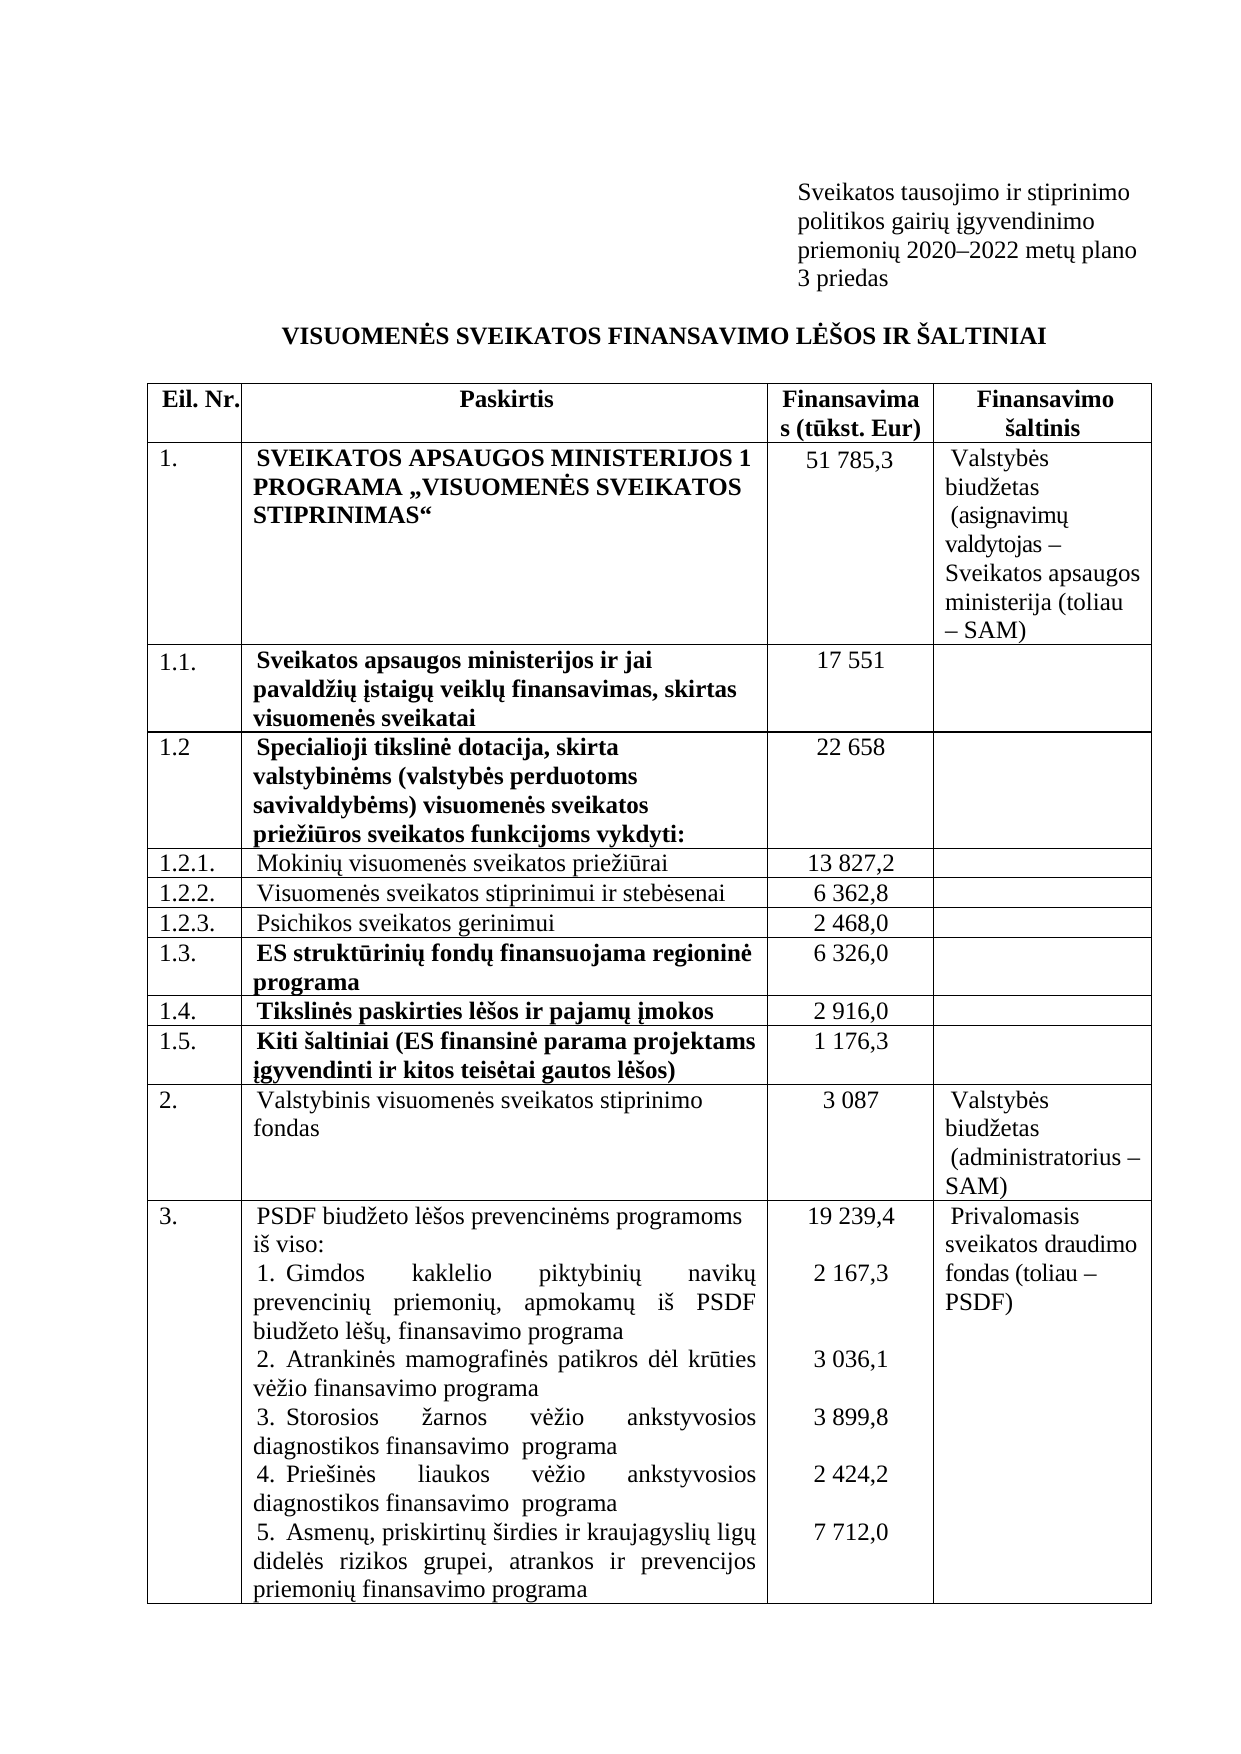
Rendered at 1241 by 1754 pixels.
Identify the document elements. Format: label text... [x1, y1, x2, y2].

table_cell 1.3. [148, 938, 241, 995]
table_cell 2 916,0 [768, 996, 933, 1025]
table_cell [934, 849, 1151, 877]
table_header Finansavimas (tūkst. Eur) [768, 384, 933, 442]
table_cell PSDF biudžeto lėšos prevencinėms programoms iš viso: 1. Gimdos kaklelio piktybinių navikų prevencinių priemonių, apmokamų iš PSDF biudžeto lėšų, finansavimo programa 2. Atrankinės mamografinės patikros dėl krūties vėžio finansavimo programa 3. Storosios žarnos vėžio ankstyvosios diagnostikos finansavimo programa 4. Priešinės liaukos vėžio ankstyvosios diagnostikos finansavimo programa 5. Asmenų, priskirtinų širdies ir kraujagyslių ligų didelės rizikos grupei, atrankos ir prevencijos priemonių finansavimo programa [242, 1201, 767, 1603]
table_cell [934, 938, 1151, 995]
table_cell Sveikatos apsaugos ministerijos ir jai pavaldžių įstaigų veiklų finansavimas, skirtas visuomenės sveikatai [242, 645, 767, 731]
table_cell 2. [148, 1085, 241, 1200]
table_cell 17 551 [768, 645, 933, 731]
table_cell 19 239,4 2 167,3 3 036,1 3 899,8 2 424,2 7 712,0 [768, 1201, 933, 1603]
table_cell [934, 996, 1151, 1025]
table_cell ES struktūrinių fondų finansuojama regioninė programa [242, 938, 767, 995]
table_cell 1.2 [148, 733, 241, 847]
table_cell 22 658 [768, 733, 933, 847]
table_cell Privalomasis sveikatos draudimo fondas (toliau – PSDF) [934, 1201, 1151, 1603]
table_cell 2 468,0 [768, 908, 933, 937]
table_cell 1.1. [148, 645, 241, 731]
table_cell 3 087 [768, 1085, 933, 1200]
table_cell 1.2.3. [148, 908, 241, 937]
table_cell 6 326,0 [768, 938, 933, 995]
table_cell 1 176,3 [768, 1026, 933, 1084]
table_cell [934, 878, 1151, 907]
table_cell Visuomenės sveikatos stiprinimui ir stebėsenai [242, 878, 767, 907]
table_cell Valstybinis visuomenės sveikatos stiprinimo fondas [242, 1085, 767, 1200]
text Sveikatos tausojimo ir stiprinimo [797, 177, 1152, 206]
table_cell [934, 733, 1151, 847]
table_cell Valstybės biudžetas (administratorius – SAM) [934, 1085, 1151, 1200]
table_cell [934, 1026, 1151, 1084]
table_header Eil. Nr. [148, 384, 241, 442]
table_cell Valstybės biudžetas (asignavimų valdytojas – Sveikatos apsaugos ministerija (toliau – SAM) [934, 443, 1151, 644]
table_cell [934, 908, 1151, 937]
table_cell 13 827,2 [768, 849, 933, 877]
table_cell 51 785,3 [768, 443, 933, 644]
table_cell 1.4. [148, 996, 241, 1025]
table_cell 1. [148, 443, 241, 644]
table_cell Tikslinės paskirties lėšos ir pajamų įmokos [242, 996, 767, 1025]
text politikos gairių įgyvendinimo [797, 206, 1152, 235]
table_cell [934, 645, 1151, 731]
table_header Finansavimo šaltinis [934, 384, 1151, 442]
table_cell SVEIKATOS APSAUGOS MINISTERIJOS 1 PROGRAMA „VISUOMENĖS SVEIKATOS STIPRINIMAS“ [242, 443, 767, 644]
table_cell Psichikos sveikatos gerinimui [242, 908, 767, 937]
table_cell Mokinių visuomenės sveikatos priežiūrai [242, 849, 767, 877]
table_cell Specialioji tikslinė dotacija, skirta valstybinėms (valstybės perduotoms savivaldybėms) visuomenės sveikatos priežiūros sveikatos funkcijoms vykdyti: [242, 733, 767, 847]
table_cell 1.5. [148, 1026, 241, 1084]
table_cell 6 362,8 [768, 878, 933, 907]
text 3 priedas [797, 263, 1152, 292]
table_cell 3. [148, 1201, 241, 1603]
table_cell Kiti šaltiniai (ES finansinė parama projektams įgyvendinti ir kitos teisėtai gautos lėšos) [242, 1026, 767, 1084]
text VISUOMENĖS SVEIKATOS FINANSAVIMO LĖŠOS IR ŠALTINIAI [148, 321, 1152, 350]
table_cell 1.2.1. [148, 849, 241, 877]
text priemonių 2020–2022 metų plano [797, 235, 1152, 263]
table_header Paskirtis [242, 384, 767, 442]
table_cell 1.2.2. [148, 878, 241, 907]
